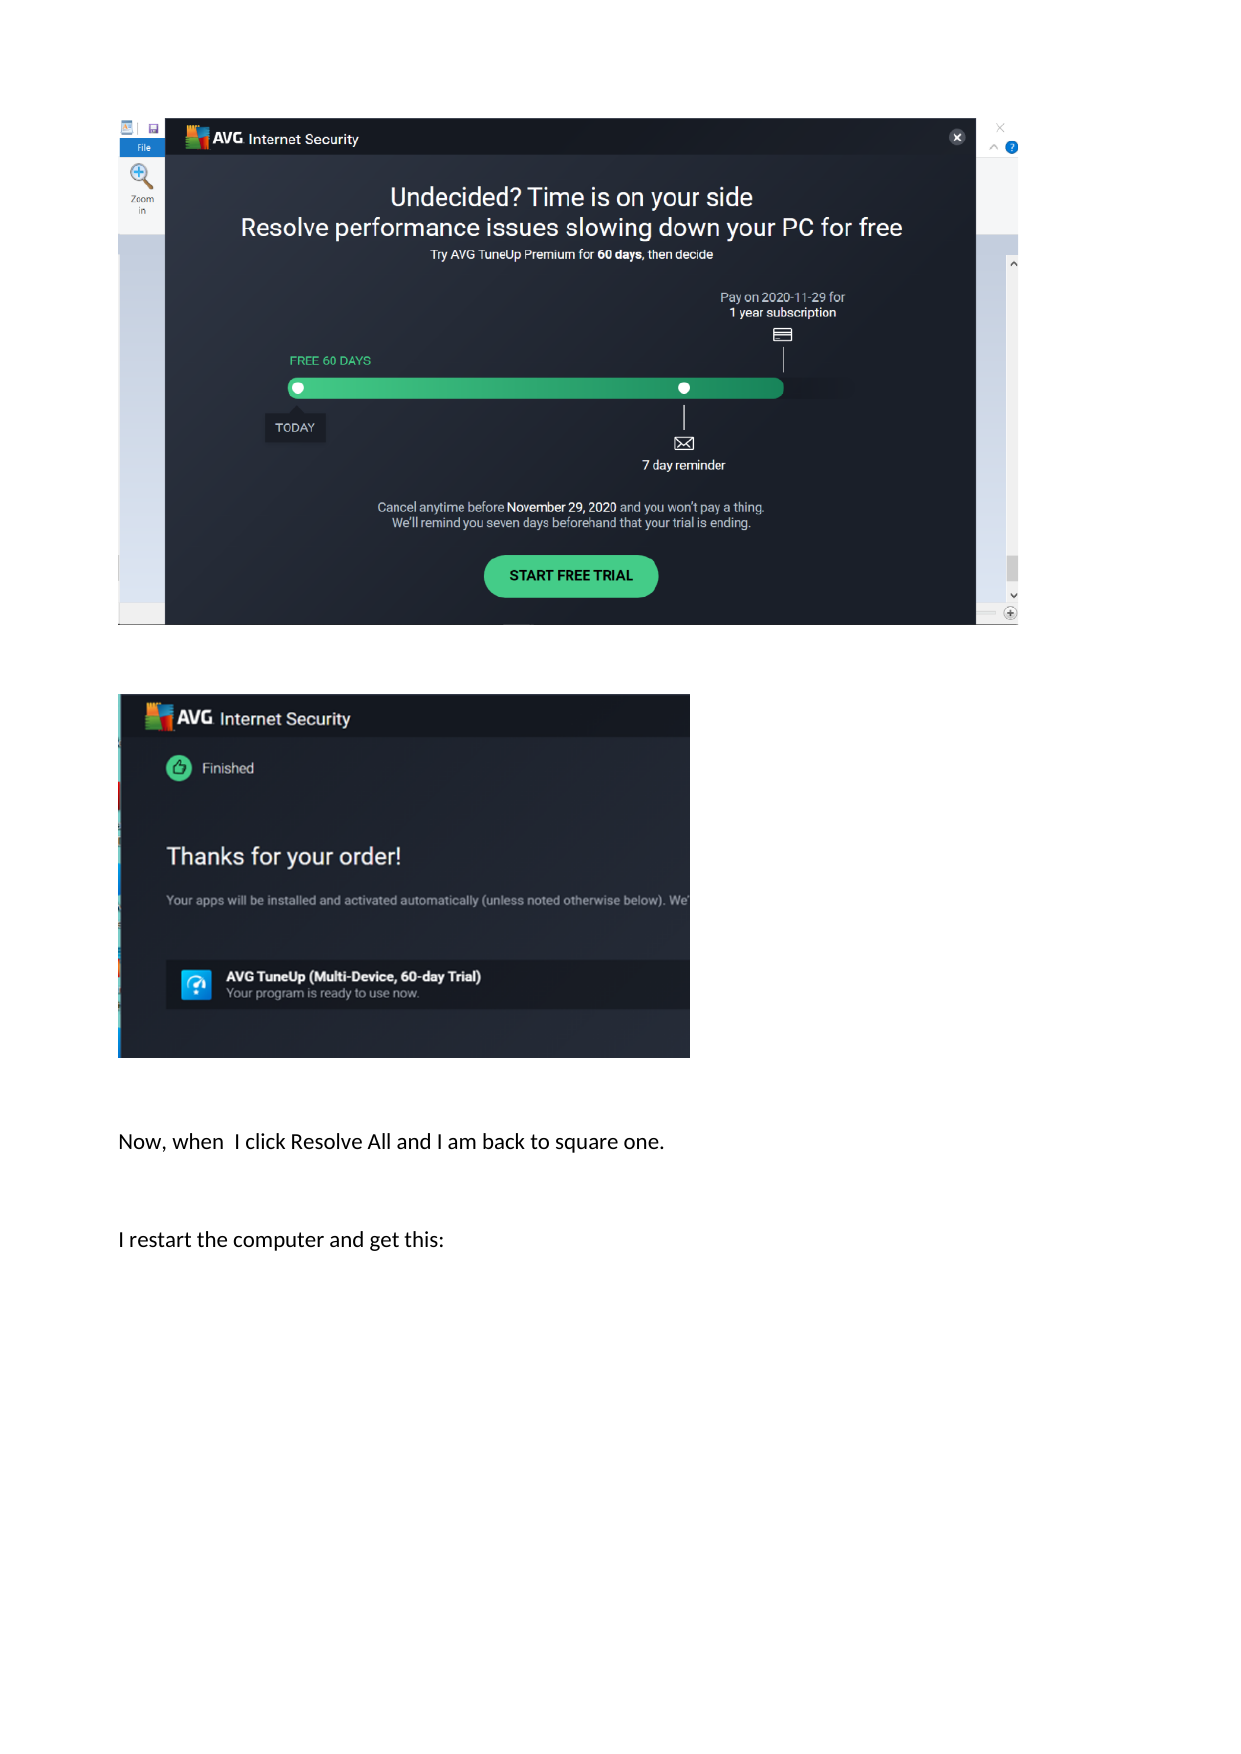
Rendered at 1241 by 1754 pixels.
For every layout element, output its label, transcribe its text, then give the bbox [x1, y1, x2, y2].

text Now, when I click Resolve All and I am back to square one. [118, 1127, 1122, 1155]
text I restart the computer and get this: [118, 1225, 1122, 1253]
